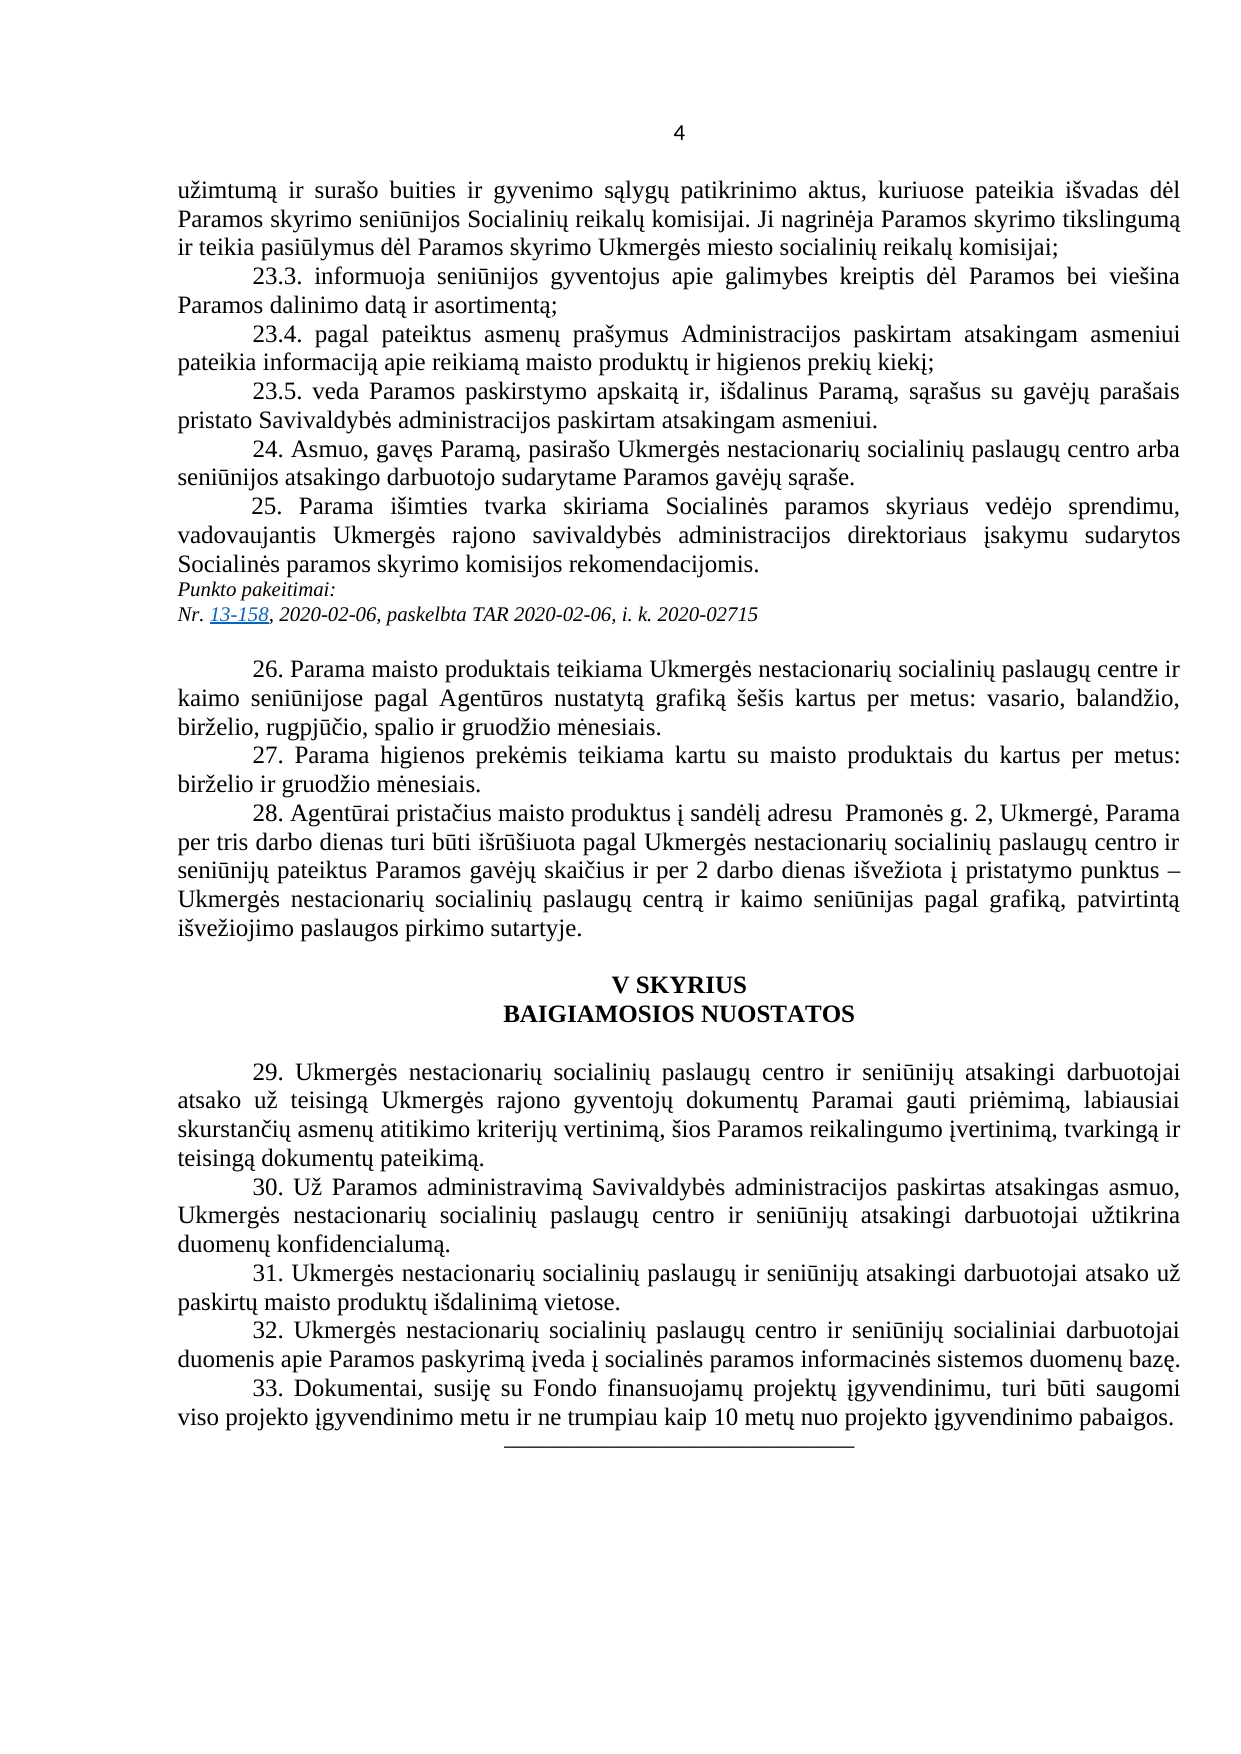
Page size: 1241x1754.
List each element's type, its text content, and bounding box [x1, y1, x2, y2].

text BAIGIAMOSIOS NUOSTATOS [177, 999, 1181, 1028]
text 23.3. informuoja seniūnijos gyventojus apie galimybes kreiptis dėl Paramos bei viešina Paramos dalinimo datą ir asortimentą; [177, 261, 1181, 319]
text Punkto pakeitimai: [177, 577, 1181, 601]
text Nr. 13-158, 2020-02-06, paskelbta TAR 2020-02-06, i. k. 2020-02715 [177, 601, 1181, 626]
text 33. Dokumentai, susiję su Fondo finansuojamų projektų įgyvendinimu, turi būti saugomi viso projekto įgyvendinimo metu ir ne trumpiau kaip 10 metų nuo projekto įgyvendinimo pabaigos. [177, 1373, 1181, 1431]
text 32. Ukmergės nestacionarių socialinių paslaugų centro ir seniūnijų socialiniai darbuotojai duomenis apie Paramos paskyrimą įveda į socialinės paramos informacinės sistemos duomenų bazę. [177, 1316, 1181, 1373]
text 26. Parama maisto produktais teikiama Ukmergės nestacionarių socialinių paslaugų centre ir kaimo seniūnijose pagal Agentūros nustatytą grafiką šešis kartus per metus: vasario, balandžio, birželio, rugpjūčio, spalio ir gruodžio mėnesiais. [177, 654, 1181, 741]
text 25. Parama išimties tvarka skiriama Socialinės paramos skyriaus vedėjo sprendimu, vadovaujantis Ukmergės rajono savivaldybės administracijos direktoriaus įsakymu sudarytos Socialinės paramos skyrimo komisijos rekomendacijomis. [177, 491, 1181, 577]
text 23.4. pagal pateiktus asmenų prašymus Administracijos paskirtam atsakingam asmeniui pateikia informaciją apie reikiamą maisto produktų ir higienos prekių kiekį; [177, 319, 1181, 376]
text 30. Už Paramos administravimą Savivaldybės administracijos paskirtas atsakingas asmuo, Ukmergės nestacionarių socialinių paslaugų centro ir seniūnijų atsakingi darbuotojai užtikrina duomenų konfidencialumą. [177, 1172, 1181, 1258]
text 23.5. veda Paramos paskirstymo apskaitą ir, išdalinus Paramą, sąrašus su gavėjų parašais pristato Savivaldybės administracijos paskirtam atsakingam asmeniui. [177, 376, 1181, 434]
text 28. Agentūrai pristačius maisto produktus į sandėlį adresu Pramonės g. 2, Ukmergė, Parama per tris darbo dienas turi būti išrūšiuota pagal Ukmergės nestacionarių socialinių paslaugų centro ir seniūnijų pateiktus Paramos gavėjų skaičius ir per 2 darbo dienas išvežiota į pristatymo punktus – Ukmergės nestacionarių socialinių paslaugų centrą ir kaimo seniūnijas pagal grafiką, patvirtintą išvežiojimo paslaugos pirkimo sutartyje. [177, 798, 1181, 942]
text 27. Parama higienos prekėmis teikiama kartu su maisto produktais du kartus per metus: birželio ir gruodžio mėnesiais. [177, 741, 1181, 798]
text 24. Asmuo, gavęs Paramą, pasirašo Ukmergės nestacionarių socialinių paslaugų centro arba seniūnijos atsakingo darbuotojo sudarytame Paramos gavėjų sąraše. [177, 434, 1181, 491]
text 31. Ukmergės nestacionarių socialinių paslaugų ir seniūnijų atsakingi darbuotojai atsako už paskirtų maisto produktų išdalinimą vietose. [177, 1258, 1181, 1316]
text užimtumą ir surašo buities ir gyvenimo sąlygų patikrinimo aktus, kuriuose pateikia išvadas dėl Paramos skyrimo seniūnijos Socialinių reikalų komisijai. Ji nagrinėja Paramos skyrimo tikslingumą ir teikia pasiūlymus dėl Paramos skyrimo Ukmergės miesto socialinių reikalų komisijai; [177, 175, 1181, 261]
text V SKYRIUS [177, 971, 1181, 999]
text –––––––––––––––––––––––––––– [177, 1431, 1181, 1459]
text 29. Ukmergės nestacionarių socialinių paslaugų centro ir seniūnijų atsakingi darbuotojai atsako už teisingą Ukmergės rajono gyventojų dokumentų Paramai gauti priėmimą, labiausiai skurstančių asmenų atitikimo kriterijų vertinimą, šios Paramos reikalingumo įvertinimą, tvarkingą ir teisingą dokumentų pateikimą. [177, 1057, 1181, 1172]
